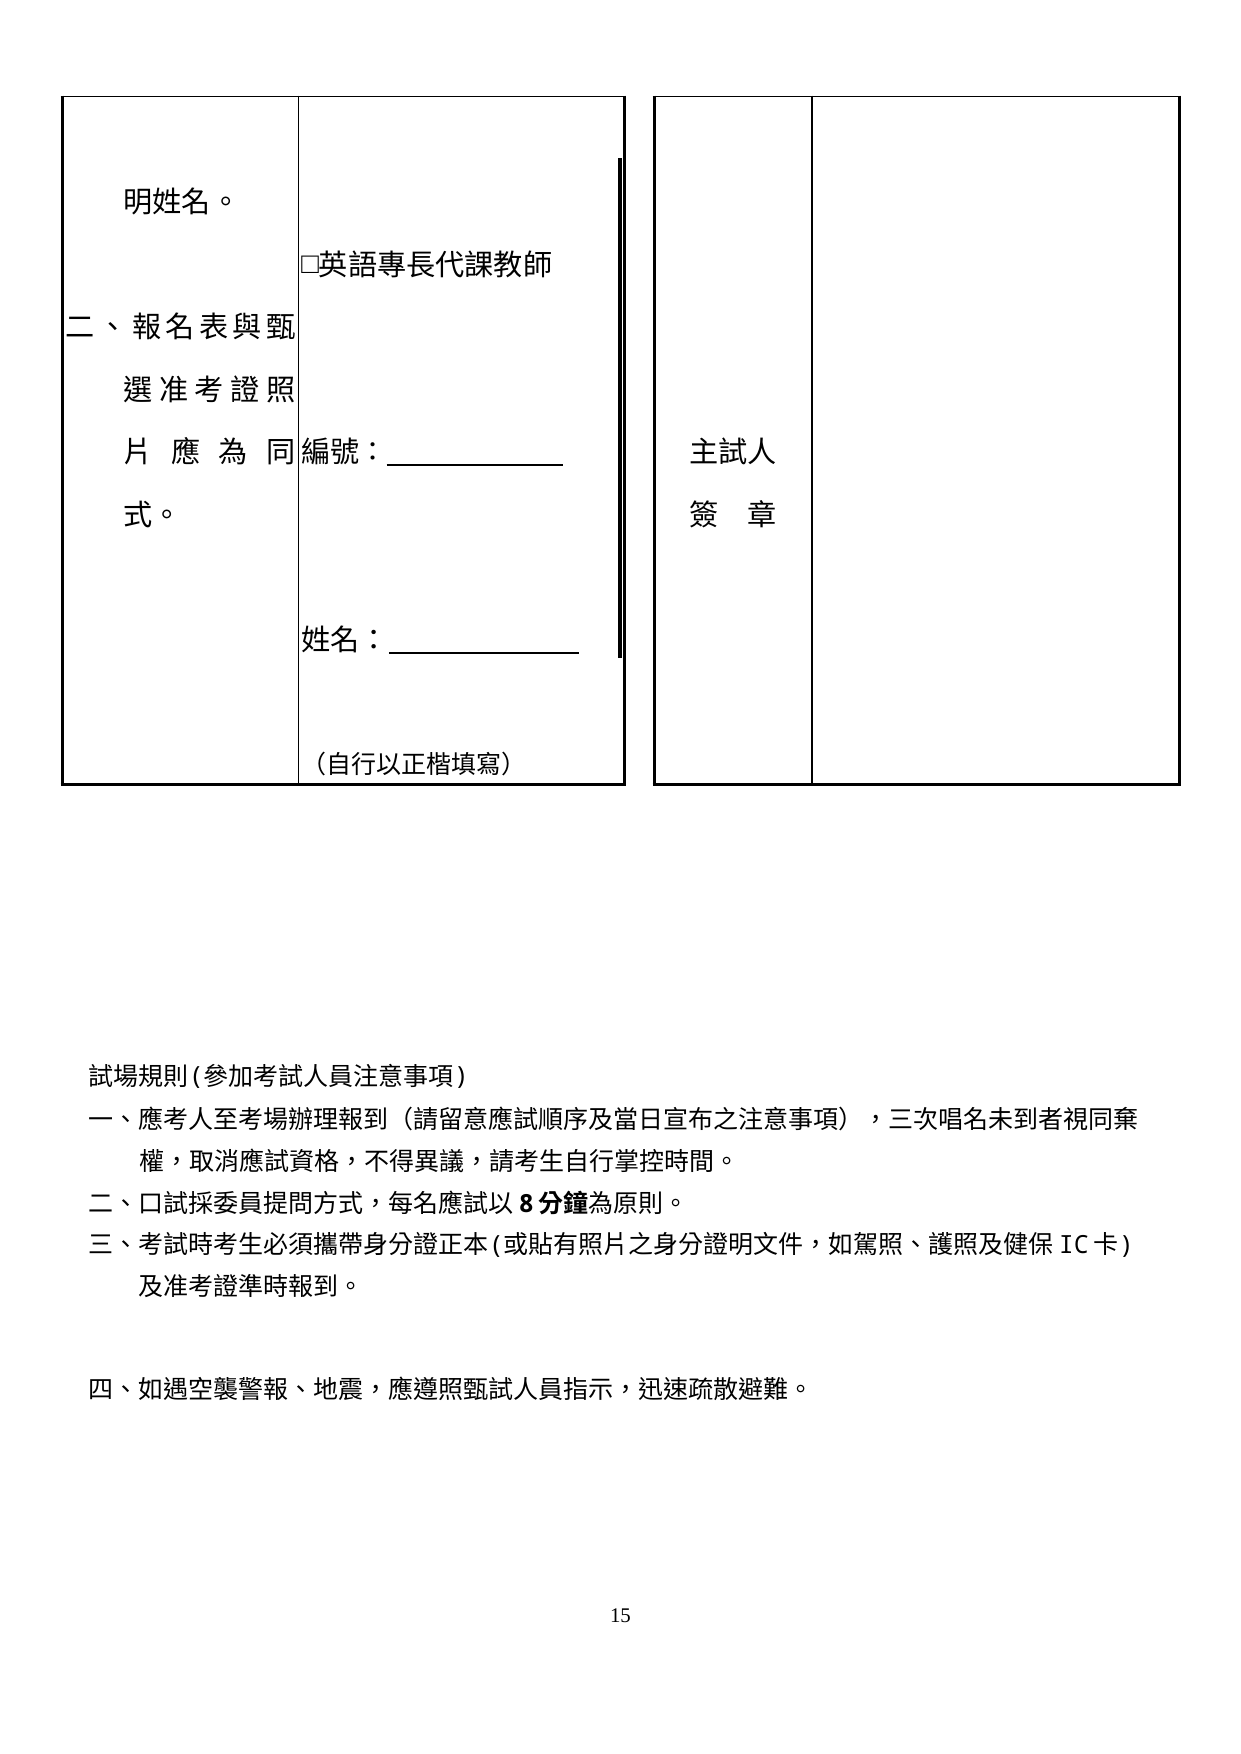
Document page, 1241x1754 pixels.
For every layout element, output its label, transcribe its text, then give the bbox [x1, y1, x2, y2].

text 三、考試時考生必須攜帶身分證正本(或貼有照片之身分證明文件，如駕照、護照及健保IC卡)及准考證準時報到。 [89, 1221, 1140, 1304]
table_cell [813, 97, 1178, 783]
text 四、如遇空襲警報、地震，應遵照甄試人員指示，迅速疏散避難。 [89, 1346, 1152, 1408]
table_cell 明姓名。 二、報名表與甄選准考證照片應為同式。 [64, 97, 298, 783]
text 一、應考人至考場辦理報到（請留意應試順序及當日宣布之注意事項），三次唱名未到者視同棄權，取消應試資格，不得異議，請考生自行掌控時間。 [89, 1096, 1140, 1179]
table_cell 主試人 簽 章 [656, 97, 811, 783]
text 二、口試採委員提問方式，每名應試以8分鐘為原則。 [89, 1179, 1140, 1221]
text 試場規則(參加考試人員注意事項) [89, 1033, 1152, 1096]
table_cell □英語專長代課教師 編號： 姓名： （自行以正楷填寫） [299, 97, 623, 783]
table_header [626, 96, 653, 783]
